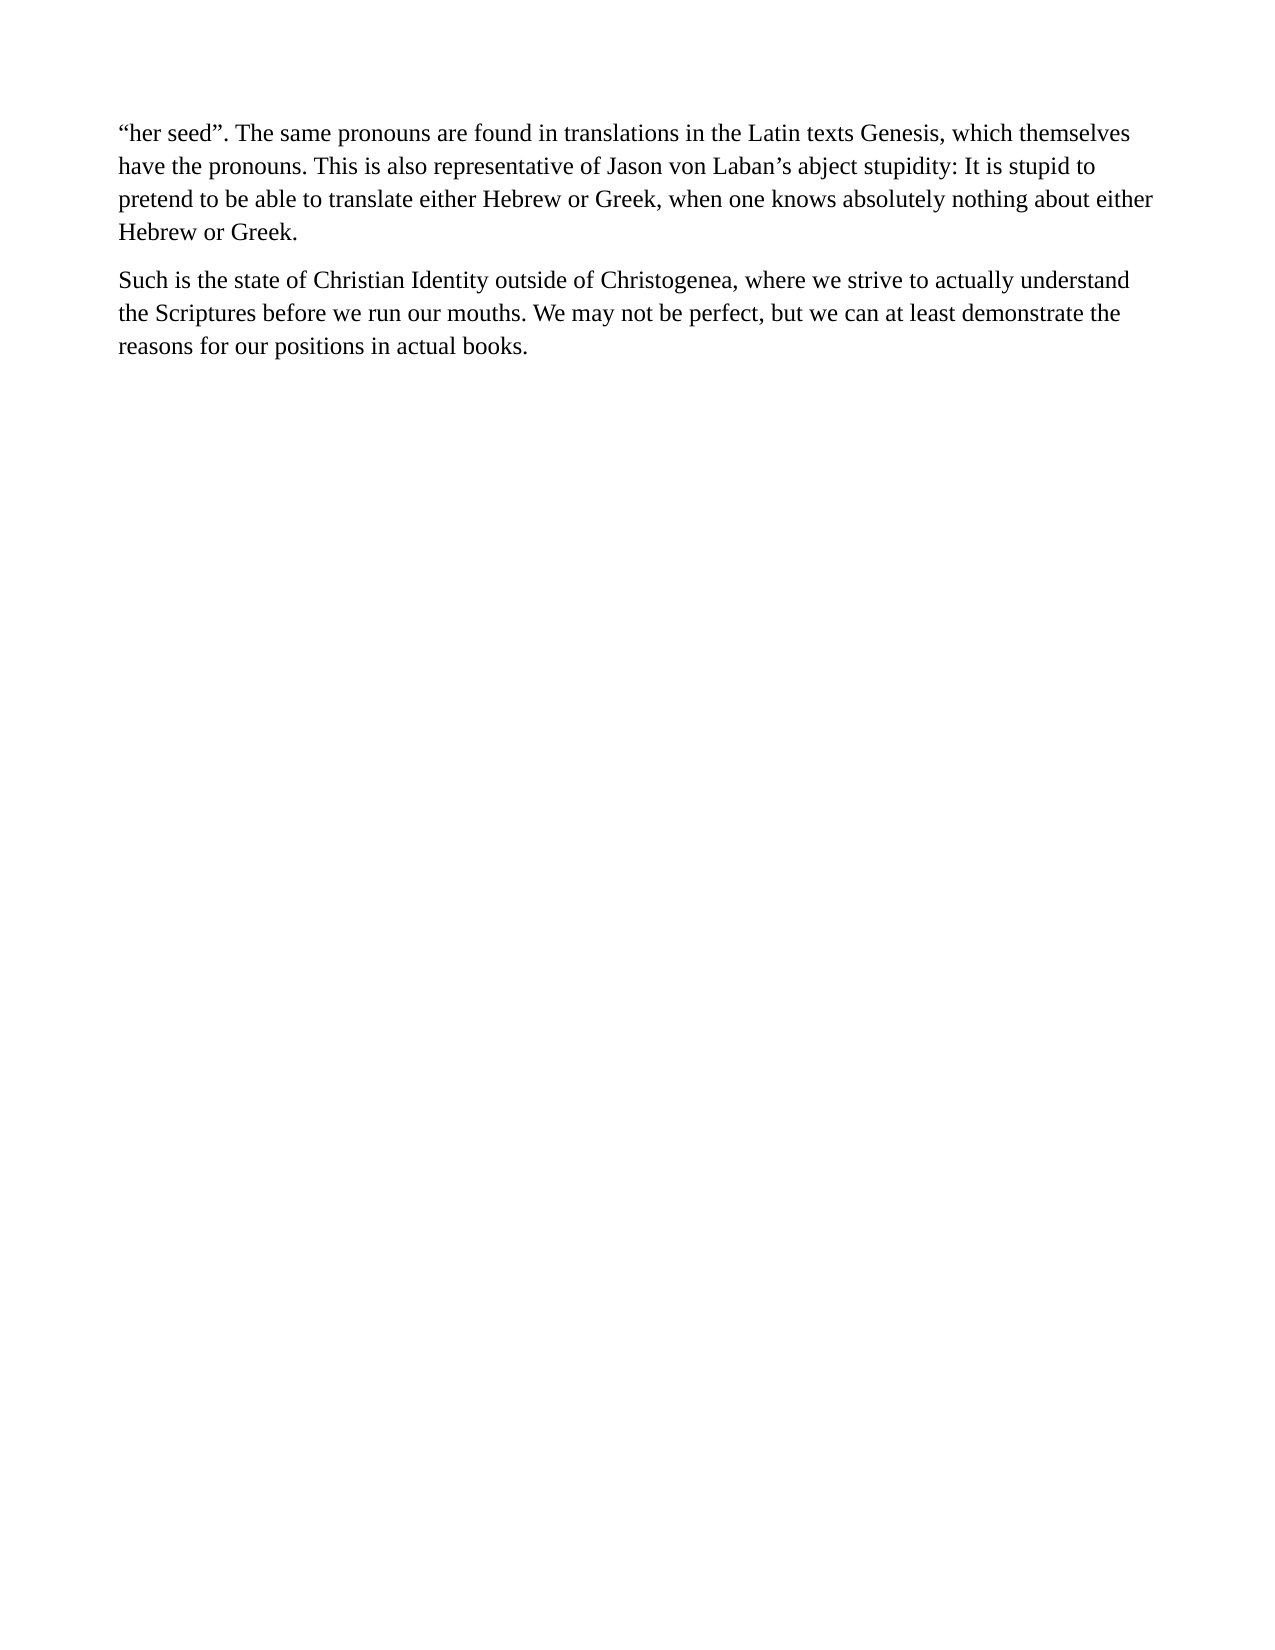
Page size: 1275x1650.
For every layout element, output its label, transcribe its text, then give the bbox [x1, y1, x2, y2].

text “her seed”. The same pronouns are found in translations in the Latin texts Genesis, which themselves have the pronouns. This is also representative of Jason von Laban’s abject stupidity: It is stupid to pretend to be able to translate either Hebrew or Greek, when one knows absolutely nothing about either Hebrew or Greek. [118, 118, 1157, 246]
text Such is the state of Christian Identity outside of Christogenea, where we strive to actually understand the Scriptures before we run our mouths. We may not be perfect, but we can at least demonstrate the reasons for our positions in actual books. [118, 265, 1157, 359]
